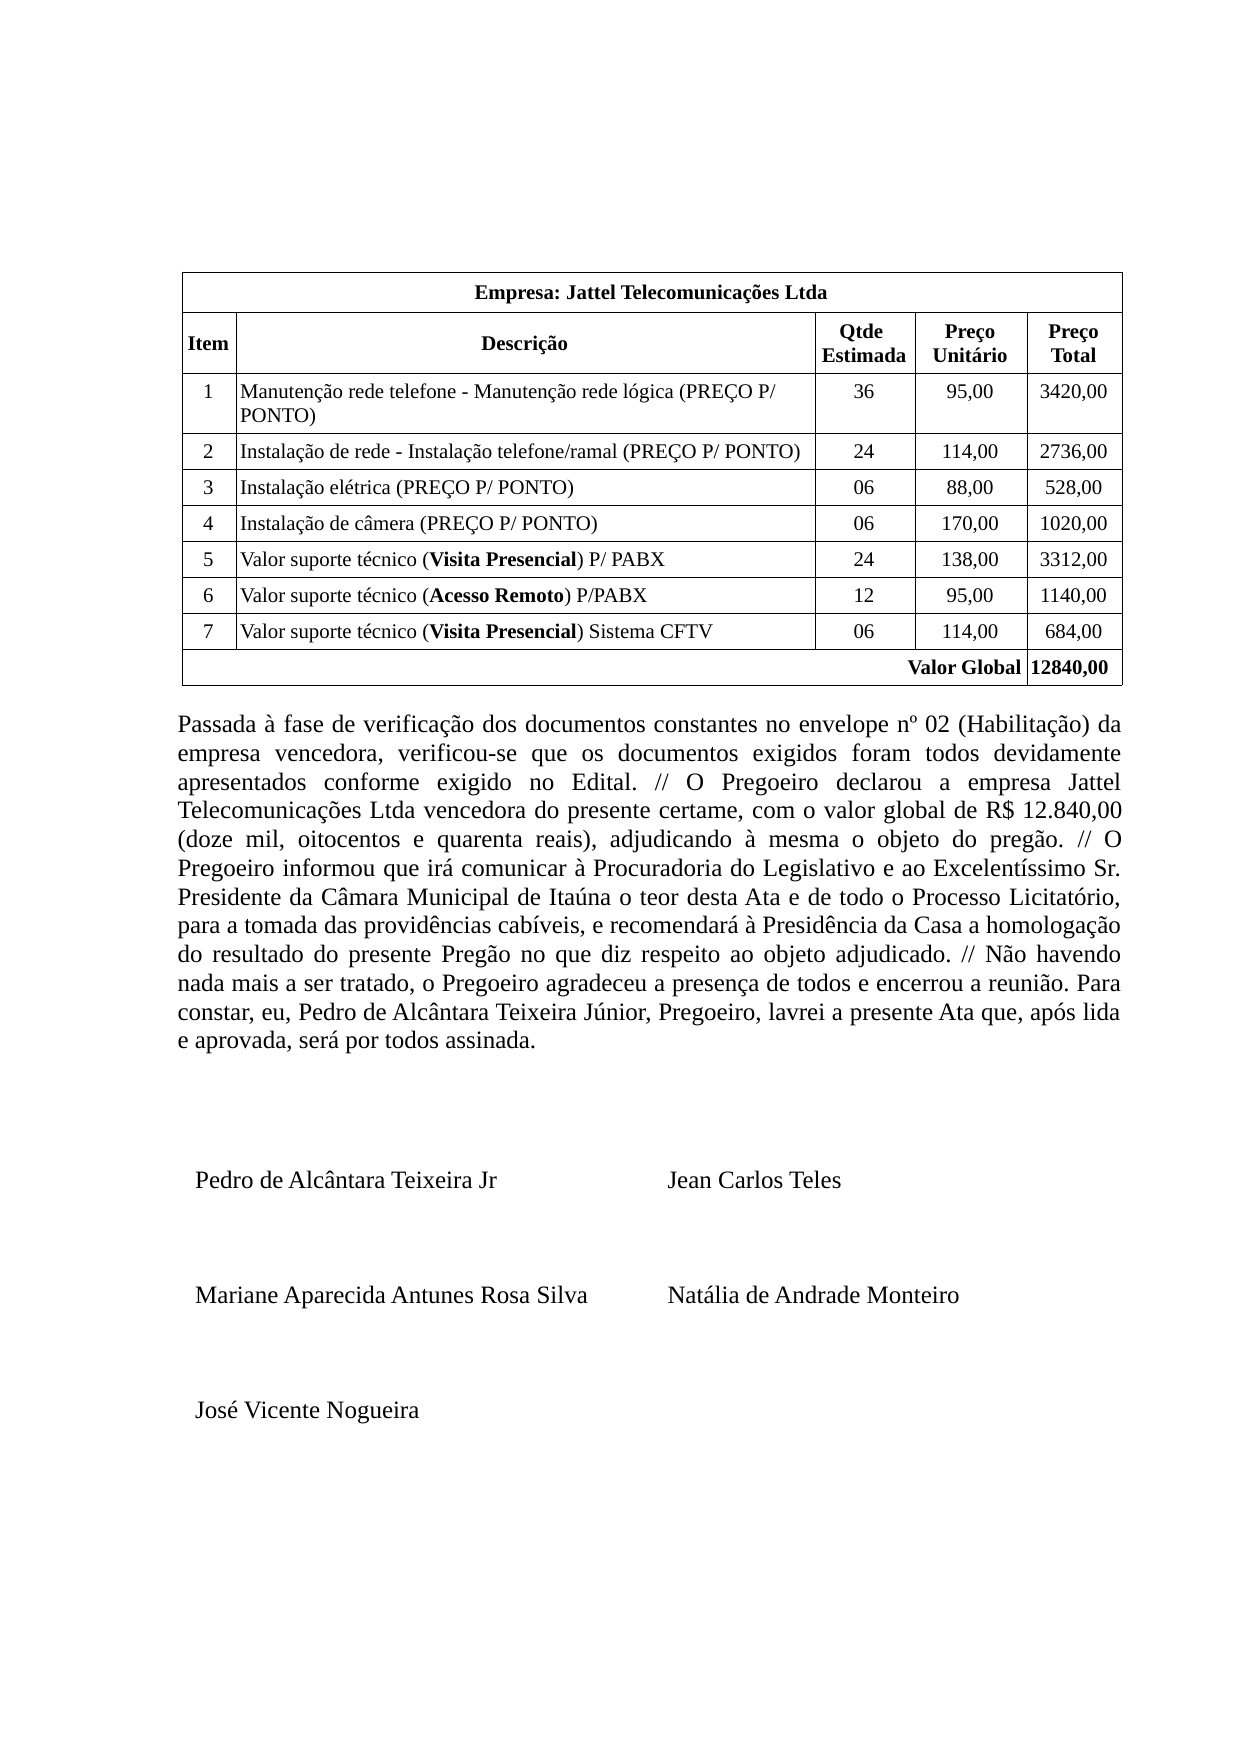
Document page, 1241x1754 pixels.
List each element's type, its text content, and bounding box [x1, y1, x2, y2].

table_cell 06 [816, 506, 915, 541]
table_cell 95,00 [916, 578, 1027, 613]
table_cell Preço Unitário [916, 313, 1027, 372]
table_cell Valor suporte técnico (Visita Presencial) Sistema CFTV [237, 614, 815, 649]
table_cell 5 [183, 542, 236, 577]
table_cell 4 [183, 506, 236, 541]
table_cell 114,00 [916, 434, 1027, 468]
table_cell 24 [816, 434, 915, 468]
table_cell Item [183, 313, 236, 372]
table_header Empresa: Jattel Telecomunicações Ltda [183, 273, 1122, 312]
table_cell 12840,00 [1028, 650, 1122, 685]
table_cell 170,00 [916, 506, 1027, 541]
table_cell 6 [183, 578, 236, 613]
table_cell 7 [183, 614, 236, 649]
text Passada à fase de verificação dos documentos constantes no envelope nº 02 (Habilitação) da empresa vencedora, verificou-se que os documentos exigidos foram todos devidamente apresentados conforme exigido no Edital. // O Pregoeiro declarou a empresa Jattel Telecomunicações Ltda vencedora do presente certame, com o valor global de R$ 12.840,00 (doze mil, oitocentos e quarenta reais), adjudicando à mesma o objeto do pregão. // O Pregoeiro informou que irá comunicar à Procuradoria do Legislativo e ao Excelentíssimo Sr. Presidente da Câmara Municipal de Itaúna o teor desta Ata e de todo o Processo Licitatório, para a tomada das providências cabíveis, e recomendará à Presidência da Casa a homologação do resultado do presente Pregão no que diz respeito ao objeto adjudicado. // Não havendo nada mais a ser tratado, o Pregoeiro agradeceu a presença de todos e encerrou a reunião. Para constar, eu, Pedro de Alcântara Teixeira Júnior, Pregoeiro, lavrei a presente Ata que, após lida e aprovada, será por todos assinada. [177, 709, 1122, 1054]
table_cell 3420,00 [1028, 374, 1122, 432]
table_cell Instalação elétrica (PREÇO P/ PONTO) [237, 470, 815, 504]
table_cell Descrição [237, 313, 815, 372]
table_cell 24 [816, 542, 915, 577]
text Mariane Aparecida Antunes Rosa Silva Natália de Andrade Monteiro [195, 1280, 1122, 1308]
table_cell 12 [816, 578, 915, 613]
table_cell 1 [183, 374, 236, 432]
table_cell Qtde Estimada [816, 313, 915, 372]
table_cell 2 [183, 434, 236, 468]
text José Vicente Nogueira [195, 1395, 1122, 1423]
table_cell 684,00 [1028, 614, 1122, 649]
table_cell 3 [183, 470, 236, 504]
table_cell Manutenção rede telefone - Manutenção rede lógica (PREÇO P/ PONTO) [237, 374, 815, 432]
table_cell 1140,00 [1028, 578, 1122, 613]
table_cell 88,00 [916, 470, 1027, 504]
table_cell 1020,00 [1028, 506, 1122, 541]
table_cell Valor Global [183, 650, 1027, 685]
table_cell 95,00 [916, 374, 1027, 432]
table_cell 528,00 [1028, 470, 1122, 504]
table_cell 06 [816, 470, 915, 504]
table_cell 36 [816, 374, 915, 432]
table_cell Valor suporte técnico (Visita Presencial) P/ PABX [237, 542, 815, 577]
table_cell 138,00 [916, 542, 1027, 577]
text Pedro de Alcântara Teixeira Jr Jean Carlos Teles [195, 1165, 1122, 1193]
table_cell Instalação de rede - Instalação telefone/ramal (PREÇO P/ PONTO) [237, 434, 815, 468]
table_cell Instalação de câmera (PREÇO P/ PONTO) [237, 506, 815, 541]
table_cell Preço Total [1028, 313, 1122, 372]
table_cell Valor suporte técnico (Acesso Remoto) P/PABX [237, 578, 815, 613]
table_cell 06 [816, 614, 915, 649]
table_cell 3312,00 [1028, 542, 1122, 577]
table_cell 2736,00 [1028, 434, 1122, 468]
table_cell 114,00 [916, 614, 1027, 649]
